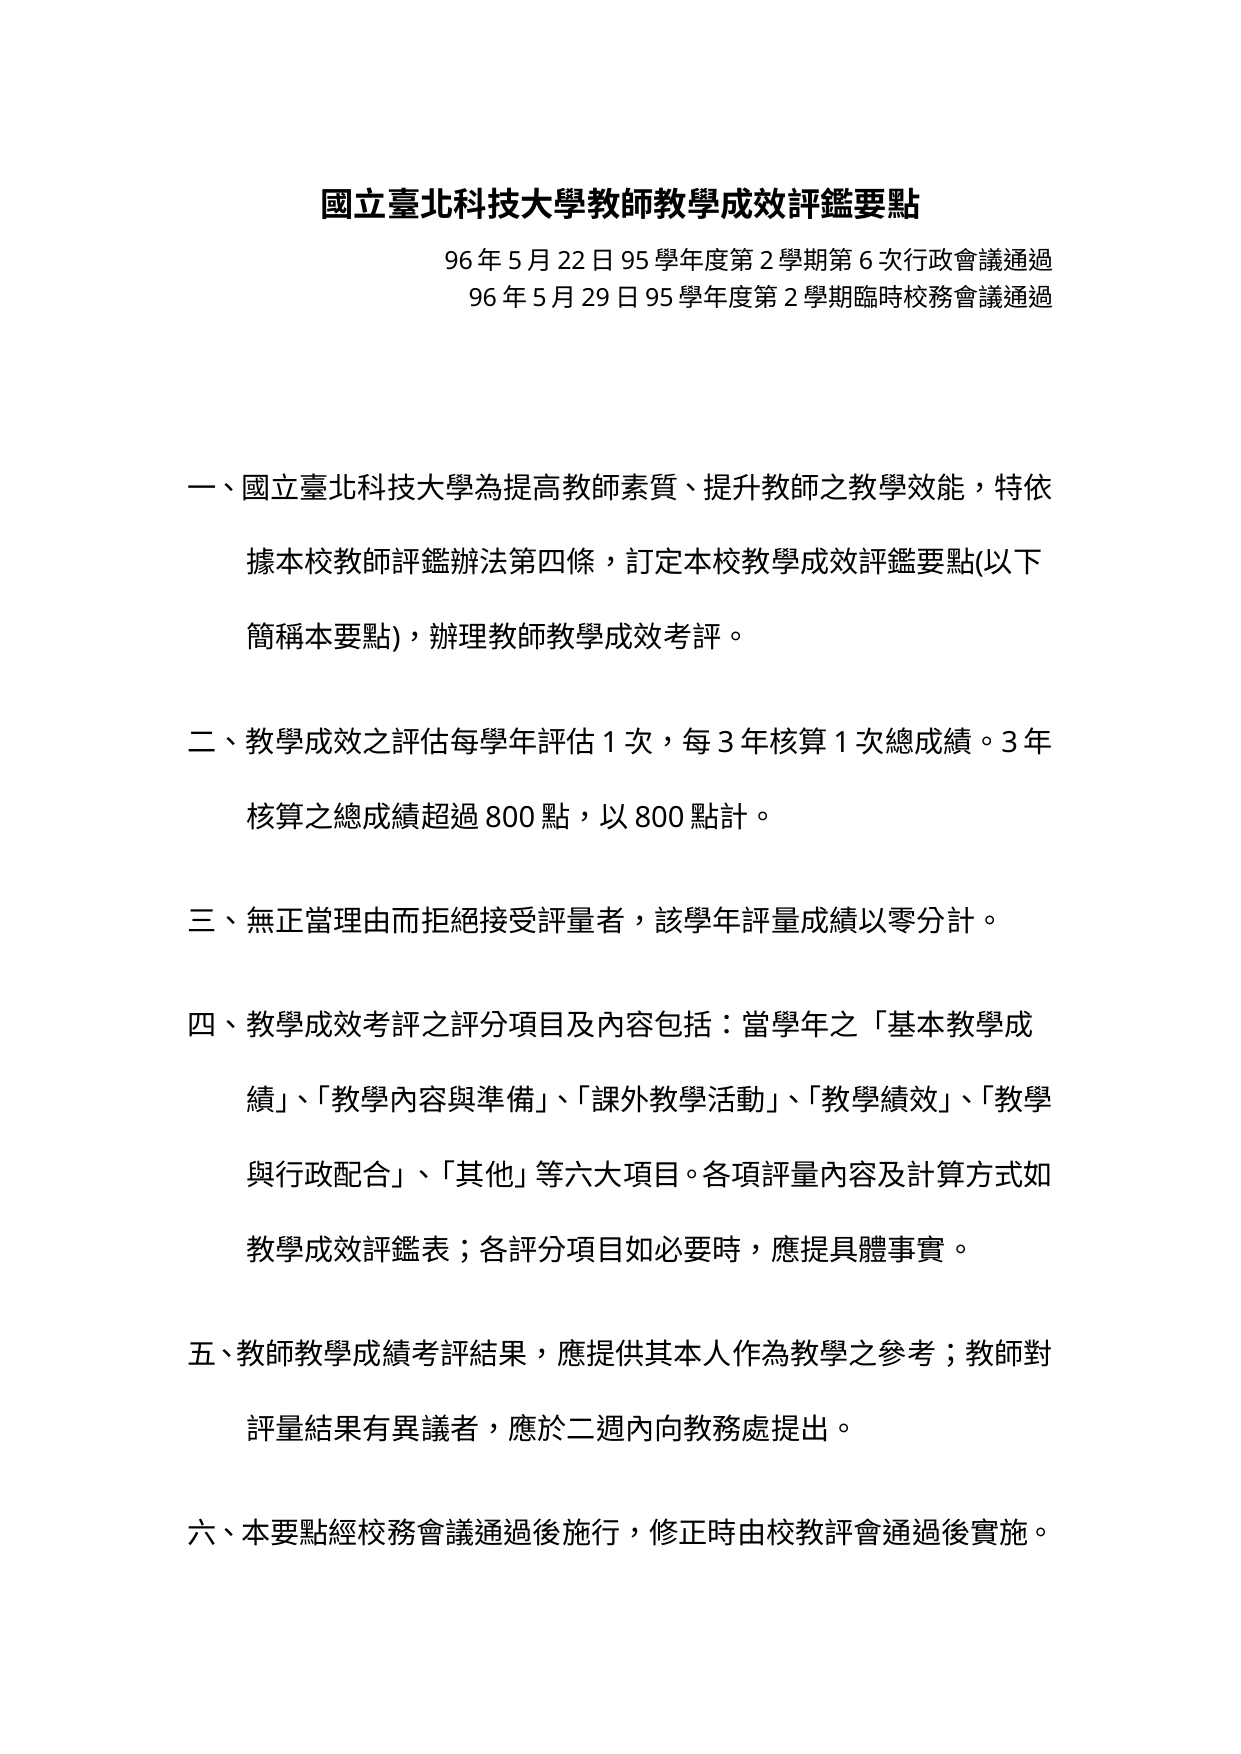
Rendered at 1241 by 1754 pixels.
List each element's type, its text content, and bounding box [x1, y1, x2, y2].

text 一、國立臺北科技大學為提高教師素質、提升教師之教學效能，特依據本校教師評鑑辦法第四條，訂定本校教學成效評鑑要點(以下簡稱本要點)，辦理教師教學成效考評。 [187, 448, 1053, 673]
text 96年5月22日95學年度第2學期第6次行政會議通過 [187, 239, 1053, 277]
text 四、教學成效考評之評分項目及內容包括：當學年之「基本教學成績」、「教學內容與準備」、「課外教學活動」、「教學績效」、「教學與行政配合」、「其他」等六大項目。各項評量內容及計算方式如教學成效評鑑表；各評分項目如必要時，應提具體事實。 [187, 985, 1053, 1285]
text 六、本要點經校務會議通過後施行，修正時由校教評會通過後實施。 [187, 1494, 1053, 1569]
text 二、教學成效之評估每學年評估1次，每3年核算1次總成績。3年核算之總成績超過800點，以800點計。 [187, 702, 1053, 852]
text 96年5月29日95學年度第2學期臨時校務會議通過 [187, 277, 1053, 314]
text 五、教師教學成績考評結果，應提供其本人作為教學之參考；教師對評量結果有異議者，應於二週內向教務處提出。 [187, 1314, 1053, 1464]
text 三、無正當理由而拒絕接受評量者，該學年評量成績以零分計。 [187, 881, 1053, 956]
text 國立臺北科技大學教師教學成效評鑑要點 [187, 164, 1053, 239]
